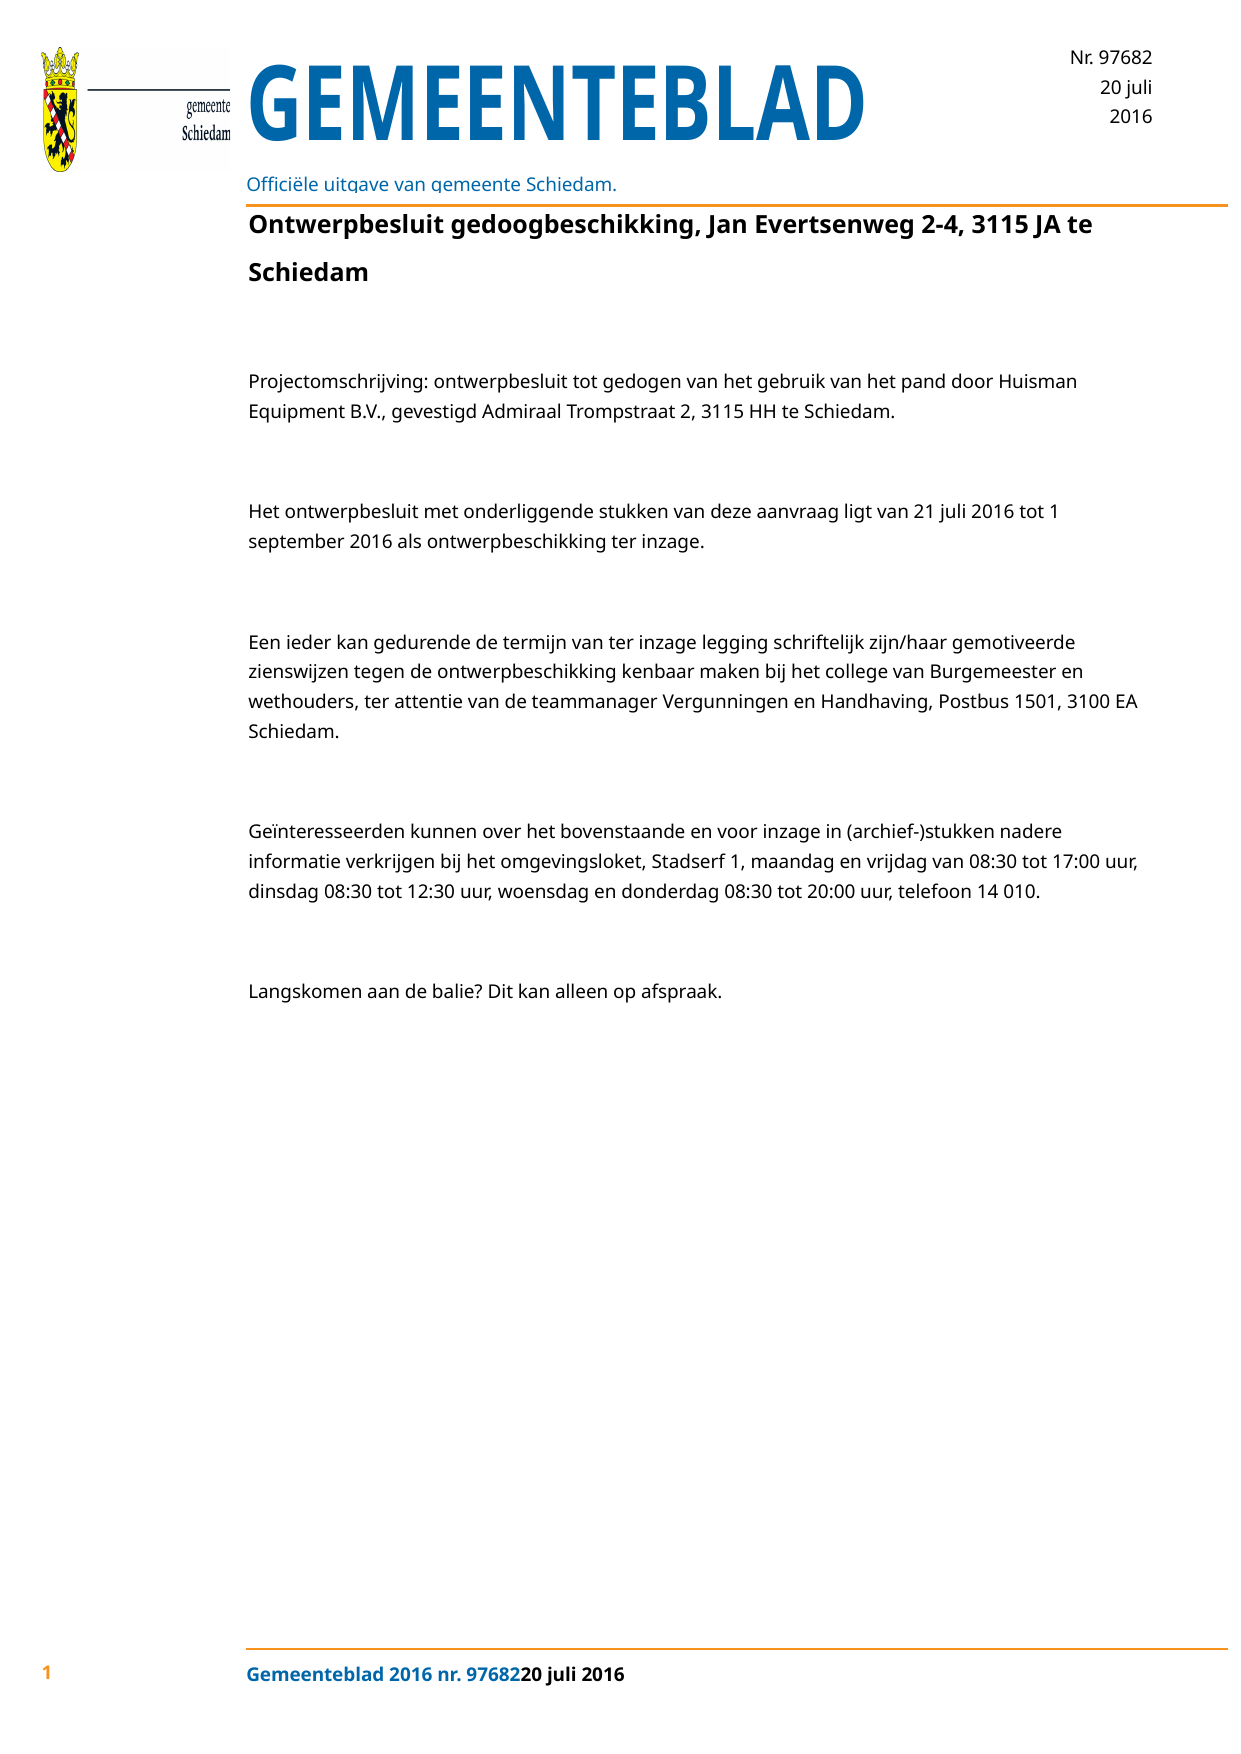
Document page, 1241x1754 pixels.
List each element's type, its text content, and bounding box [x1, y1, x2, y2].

text Projectomschrijving: ontwerpbesluit tot gedogen van het gebruik van het pand door Huisman Equipment B.V., gevestigd Admiraal Trompstraat 2, 3115 HH te Schiedam. [248, 368, 1152, 424]
text Het ontwerpbesluit met onderliggende stukken van deze aanvraag ligt van 21 juli 2016 tot 1 september 2016 als ontwerpbeschikking ter inzage. [248, 499, 1152, 554]
text Een ieder kan gedurende de termijn van ter inzage legging schriftelijk zijn/haar gemotiveerde zienswijzen tegen de ontwerpbeschikking kenbaar maken bij het college van Burgemeester en wethouders, ter attentie van de teammanager Vergunningen en Handhaving, Postbus 1501, 3100 EA Schiedam. [248, 629, 1152, 744]
text Langskomen aan de balie? Dit kan alleen op afspraak. [248, 979, 1152, 1004]
text Geïnteresseerden kunnen over het bovenstaande en voor inzage in (archief-)stukken nadere informatie verkrijgen bij het omgevingsloket, Stadserf 1, maandag en vrijdag van 08:30 tot 17:00 uur, dinsdag 08:30 tot 12:30 uur, woensdag en donderdag 08:30 tot 20:00 uur, telefoon 14 010. [248, 819, 1152, 904]
picture [41, 47, 231, 172]
text Ontwerpbesluit gedoogbeschikking, Jan Evertsenweg 2-4, 3115 JA te Schiedam [248, 207, 1152, 288]
